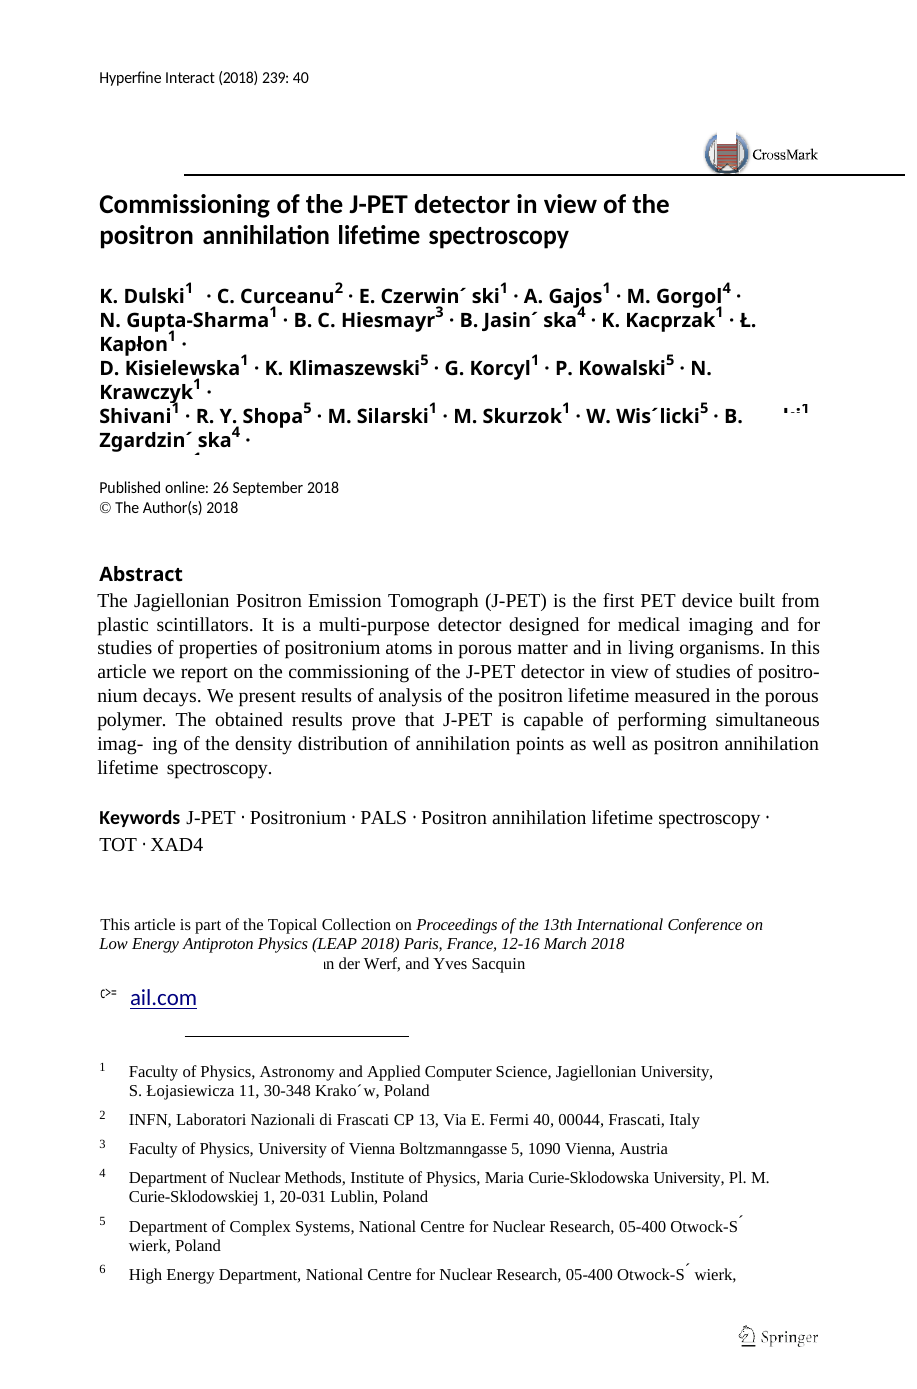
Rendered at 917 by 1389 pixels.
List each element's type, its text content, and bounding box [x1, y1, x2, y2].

text N. Gupta-Sharma1 · B. C. Hiesmayr3 · B. Jasin´ ska4 · K. Kacprzak1 · Ł. Kapłon1 · [99, 308, 811, 356]
text Keywords J-PET · Positronium · PALS · Positron annihilation lifetime spectroscopy · [99, 806, 781, 829]
text 1 [99, 1060, 108, 1074]
text Published online: 26 September 2018 [99, 478, 339, 498]
text TOT · XAD4 [99, 829, 781, 857]
text High Energy Department, National Centre for Nuclear Research, 05-400 Otwock-S´ wierk, Poland [129, 1260, 782, 1285]
text © The Author(s) 2018 [99, 498, 339, 518]
text 3 [99, 1137, 108, 1151]
text S. Łojasiewicza 11, 30-348 Krako´w, Poland [129, 1081, 782, 1100]
text Commissioning of the J-PET detector in view of the positron annihilation lifetime spectroscopy [99, 189, 746, 251]
text K. Dulski1 · C. Curceanu2 · E. Czerwin´ ski1 · A. Gajos1 · M. Gorgol4 · [99, 283, 811, 308]
text 4 [99, 1166, 108, 1180]
text Department of Nuclear Methods, Institute of Physics, Maria Curie-Sklodowska University, Pl. M. Curie-Sklodowskiej 1, 20-031 Lublin, Poland [129, 1168, 779, 1206]
text INFN, Laboratori Nazionali di Frascati CP 13, Via E. Fermi 40, 00044, Frascati, Italy Faculty of Physics, University of Vienna Boltzmanngasse 5, 1090 Vienna, Austria [129, 1110, 700, 1158]
text 5 [99, 1213, 108, 1228]
text 6 [99, 1262, 108, 1276]
text https://doi.org/10.1007/s10751-018-1517-z [99, 90, 378, 94]
text K. Dulski kamil.dulski@gmail.com [129, 983, 298, 1024]
text Faculty of Physics, Astronomy and Applied Computer Science, Jagiellonian University, [129, 1062, 782, 1081]
text This article is part of the Topical Collection on Proceedings of the 13th International Conference on Low Energy Antiproton Physics (LEAP 2018) Paris, France, 12-16 March 2018 [99, 915, 768, 953]
text Edited by Paul Indelicato, Dirk van der Werf, and Yves Sacquin [99, 953, 769, 973]
text Abstract [99, 563, 822, 586]
text Department of Complex Systems, National Centre for Nuclear Research, 05-400 Otwock-S´ wierk, Poland [129, 1212, 780, 1255]
text The Jagiellonian Positron Emission Tomograph (J-PET) is the first PET device built from plastic scintillators. It is a multi-purpose detector designed for medical imaging and for studies of properties of positronium atoms in porous matter and in living organisms. In this article we report on the commissioning of the J-PET detector in view of studies of positro- nium decays. We present results of analysis of the positron lifetime measured in the porous polymer. The obtained results prove that J-PET is capable of performing simultaneous imag- ing of the density distribution of annihilation points as well as positron annihilation lifetime spectroscopy. [97, 589, 820, 778]
text 2 [99, 1108, 108, 1122]
text c>= [100, 984, 120, 1002]
text Shivani1 · R. Y. Shopa5 · M. Silarski1 · M. Skurzok1 · W. Wis´licki5 · B. Zgardzin´ ska4 · [99, 403, 784, 453]
text Hyperﬁne Interact (2018) 239: 40 [99, 68, 378, 88]
text D. Kisielewska1 · K. Klimaszewski5 · G. Korcyl1 · P. Kowalski5 · N. Krawczyk1 · [99, 356, 811, 404]
